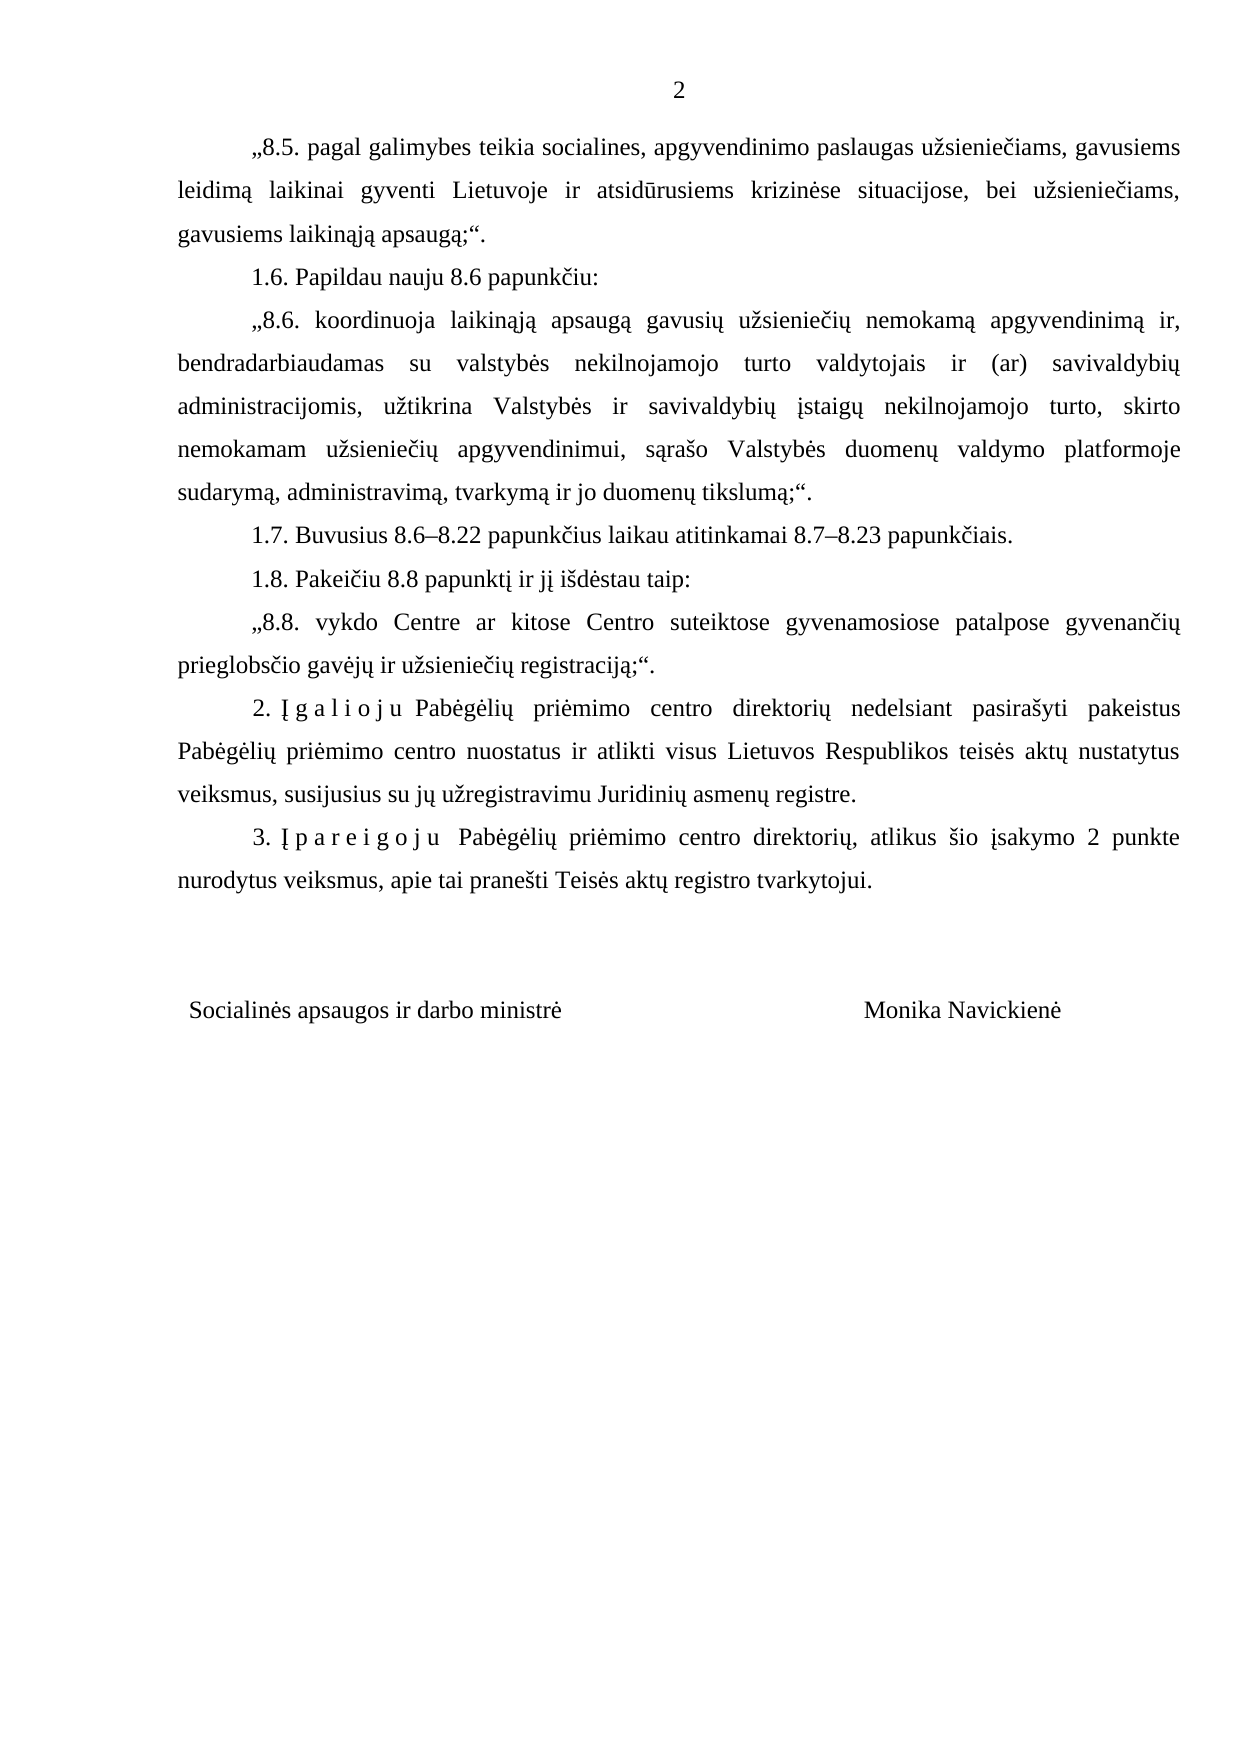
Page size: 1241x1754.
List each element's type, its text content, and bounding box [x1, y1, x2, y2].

text 3. Įpareigoju Pabėgėlių priėmimo centro direktorių, atlikus šio įsakymo 2 punkte nurodytus veiksmus, apie tai pranešti Teisės aktų registro tvarkytojui. [177, 822, 1181, 894]
text 1.6. Papildau nauju 8.6 papunkčiu: [177, 262, 1181, 291]
text „8.6. koordinuoja laikinąją apsaugą gavusių užsieniečių nemokamą apgyvendinimą ir, bendradarbiaudamas su valstybės nekilnojamojo turto valdytojais ir (ar) savivaldybių administracijomis, užtikrina Valstybės ir savivaldybių įstaigų nekilnojamojo turto, skirto nemokamam užsieniečių apgyvendinimui, sąrašo Valstybės duomenų valdymo platformoje sudarymą, administravimą, tvarkymą ir jo duomenų tikslumą;“. [177, 305, 1181, 506]
text 1.8. Pakeičiu 8.8 papunktį ir jį išdėstau taip: [177, 564, 1181, 592]
text Socialinės apsaugos ir darbo ministrė Monika Navickienė [188, 995, 1181, 1024]
text 2. Įgalioju Pabėgėlių priėmimo centro direktorių nedelsiant pasirašyti pakeistus Pabėgėlių priėmimo centro nuostatus ir atlikti visus Lietuvos Respublikos teisės aktų nustatytus veiksmus, susijusius su jų užregistravimu Juridinių asmenų registre. [177, 693, 1181, 808]
text „8.5. pagal galimybes teikia socialines, apgyvendinimo paslaugas užsieniečiams, gavusiems leidimą laikinai gyventi Lietuvoje ir atsidūrusiems krizinėse situacijose, bei užsieniečiams, gavusiems laikinąją apsaugą;“. [177, 132, 1181, 247]
text „8.8. vykdo Centre ar kitose Centro suteiktose gyvenamosiose patalpose gyvenančių prieglobsčio gavėjų ir užsieniečių registraciją;“. [177, 607, 1181, 679]
text 1.7. Buvusius 8.6–8.22 papunkčius laikau atitinkamai 8.7–8.23 papunkčiais. [177, 521, 1181, 549]
